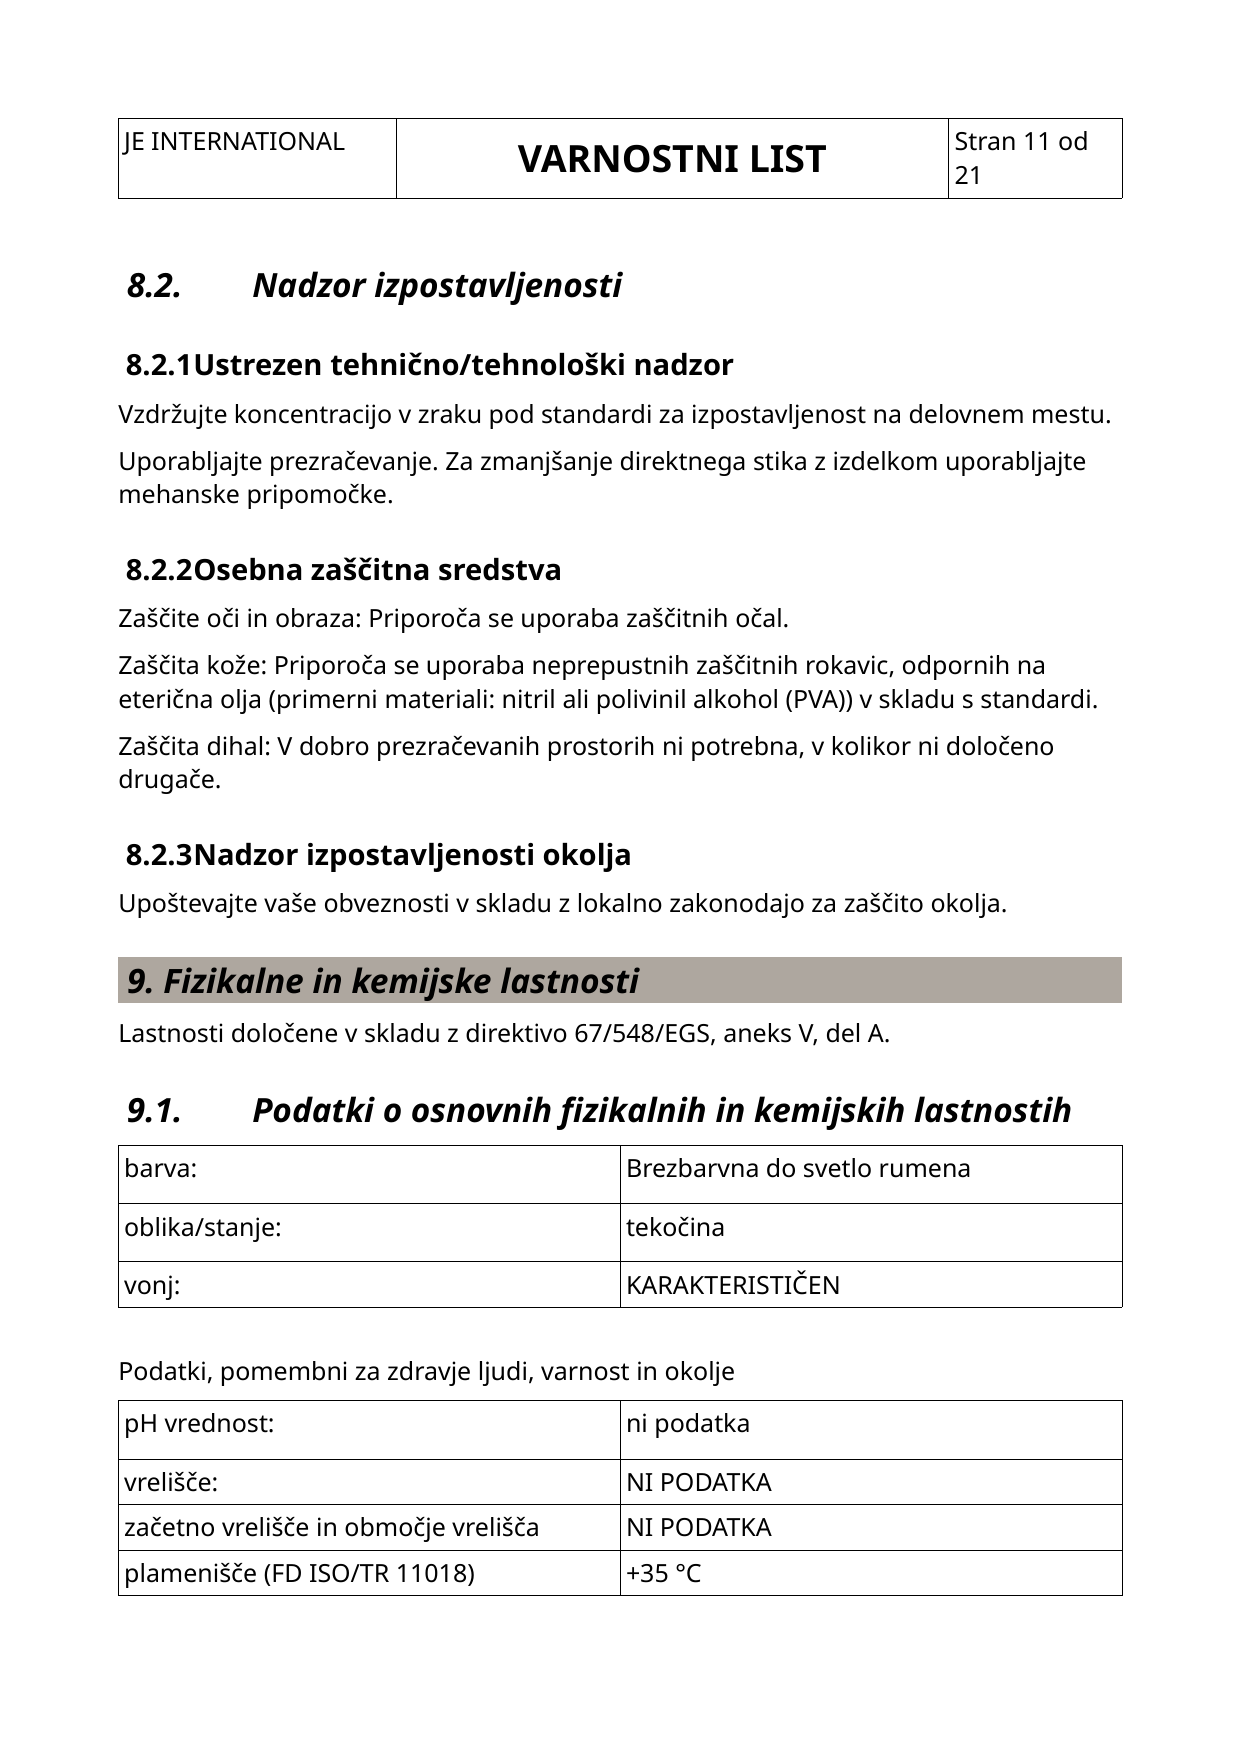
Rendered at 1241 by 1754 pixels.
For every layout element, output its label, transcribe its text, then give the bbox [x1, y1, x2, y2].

table_cell začetno vrelišče in območje vrelišča [119, 1505, 620, 1550]
table_cell KARAKTERISTIČEN [621, 1262, 1122, 1307]
table_header Brezbarvna do svetlo rumena [621, 1146, 1122, 1203]
table_header barva: [119, 1146, 620, 1203]
text Podatki, pomembni za zdravje ljudi, varnost in okolje [118, 1354, 1122, 1388]
text Zaščite oči in obraza: Priporoča se uporaba zaščitnih očal. [118, 601, 1122, 635]
subtitle Osebna zaščitna sredstva [118, 549, 1122, 588]
table_cell oblika/stanje: [119, 1204, 620, 1261]
table_cell tekočina [621, 1204, 1122, 1261]
text Lastnosti določene v skladu z direktivo 67/548/EGS, aneks V, del A. [118, 1016, 1122, 1050]
table_header ni podatka [621, 1401, 1122, 1458]
text Zaščita dihal: V dobro prezračevanih prostorih ni potrebna, v kolikor ni določeno drugače. [118, 728, 1122, 796]
table_cell NI PODATKA [621, 1460, 1122, 1504]
subtitle Nadzor izpostavljenosti okolja [118, 834, 1122, 873]
table_cell plamenišče (FD ISO/TR 11018) [119, 1551, 620, 1595]
text Upoštevajte vaše obveznosti v skladu z lokalno zakonodajo za zaščito okolja. [118, 886, 1122, 920]
table_cell NI PODATKA [621, 1505, 1122, 1550]
table_cell vonj: [119, 1262, 620, 1307]
text Uporabljajte prezračevanje. Za zmanjšanje direktnega stika z izdelkom uporabljajte mehanske pripomočke. [118, 443, 1122, 511]
subtitle Fizikalne in kemijske lastnosti [118, 957, 1122, 1003]
subtitle Podatki o osnovnih fizikalnih in kemijskih lastnostih [118, 1087, 1122, 1133]
table_cell vrelišče: [119, 1460, 620, 1504]
text Vzdržujte koncentracijo v zraku pod standardi za izpostavljenost na delovnem mestu. [118, 397, 1122, 431]
table_header pH vrednost: [119, 1401, 620, 1458]
table_cell +35 °C [621, 1551, 1122, 1595]
text Zaščita kože: Priporoča se uporaba neprepustnih zaščitnih rokavic, odpornih na eterična olja (primerni materiali: nitril ali polivinil alkohol (PVA)) v skladu s standardi. [118, 647, 1122, 716]
subtitle Ustrezen tehnično/tehnološki nadzor [118, 344, 1122, 384]
subtitle Nadzor izpostavljenosti [118, 261, 1122, 307]
